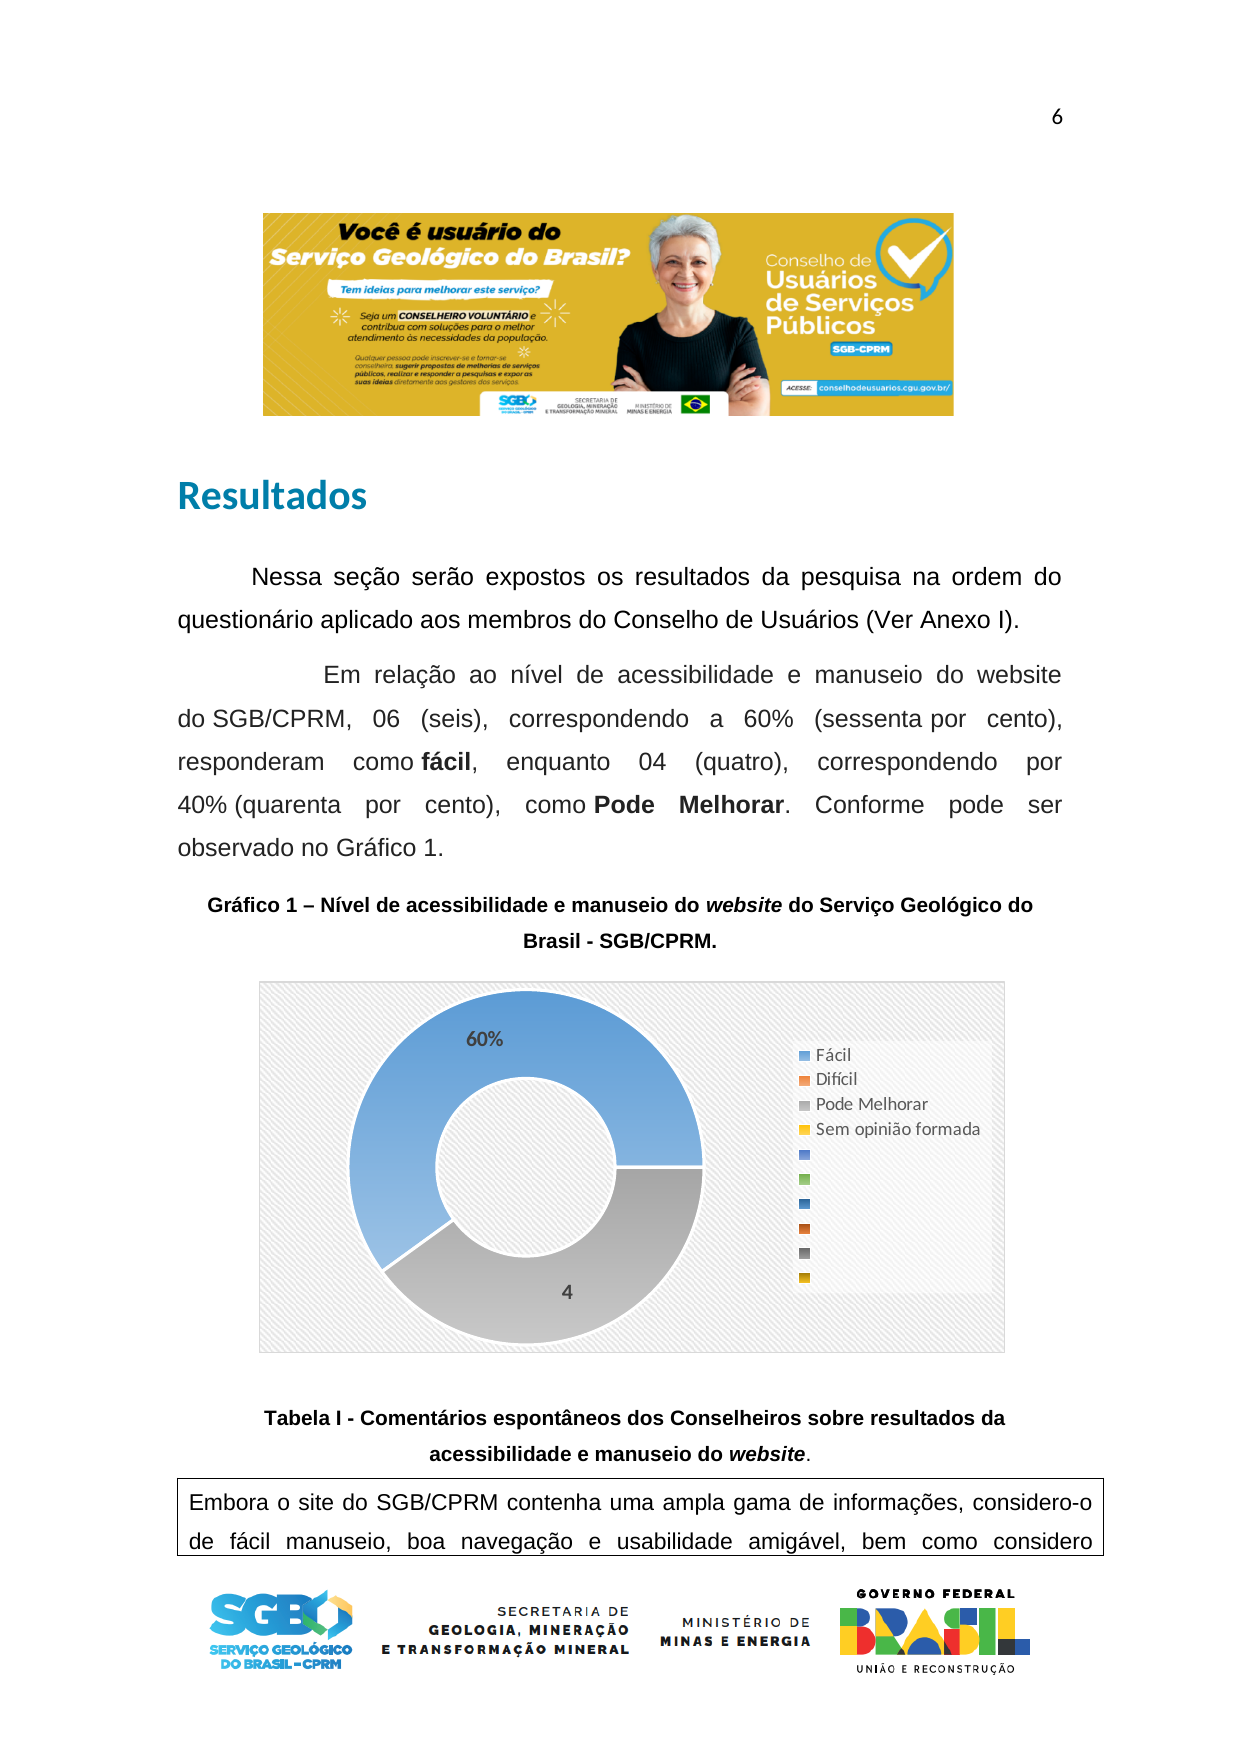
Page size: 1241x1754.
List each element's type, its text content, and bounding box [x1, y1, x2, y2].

text Resultados [177, 469, 1063, 520]
text Em relação ao nível de acessibilidade e manuseio do website do SGB/CPRM, 06 (seis), correspondendo a 60% (sessenta por cento), responderam como fácil, enquanto 04 (quatro), correspondendo por 40% (quarenta por cento), como Pode Melhorar. Conforme pode ser observado no Gráfico 1. [177, 661, 1063, 862]
text Tabela I - Comentários espontâneos dos Conselheiros sobre resultados da acessibilidade e manuseio do website. [177, 1406, 1063, 1465]
text Gráfico 1 – Nível de acessibilidade e manuseio do website do Serviço Geológico do Brasil - SGB/CPRM. [177, 893, 1063, 953]
table_header Embora o site do SGB/CPRM contenha uma ampla gama de informações, considero-o de fácil manuseio, boa navegação e usabilidade amigável, bem como considero [178, 1479, 1103, 1555]
text Nessa seção serão expostos os resultados da pesquisa na ordem do questionário aplicado aos membros do Conselho de Usuários (Ver Anexo I). [177, 562, 1063, 634]
